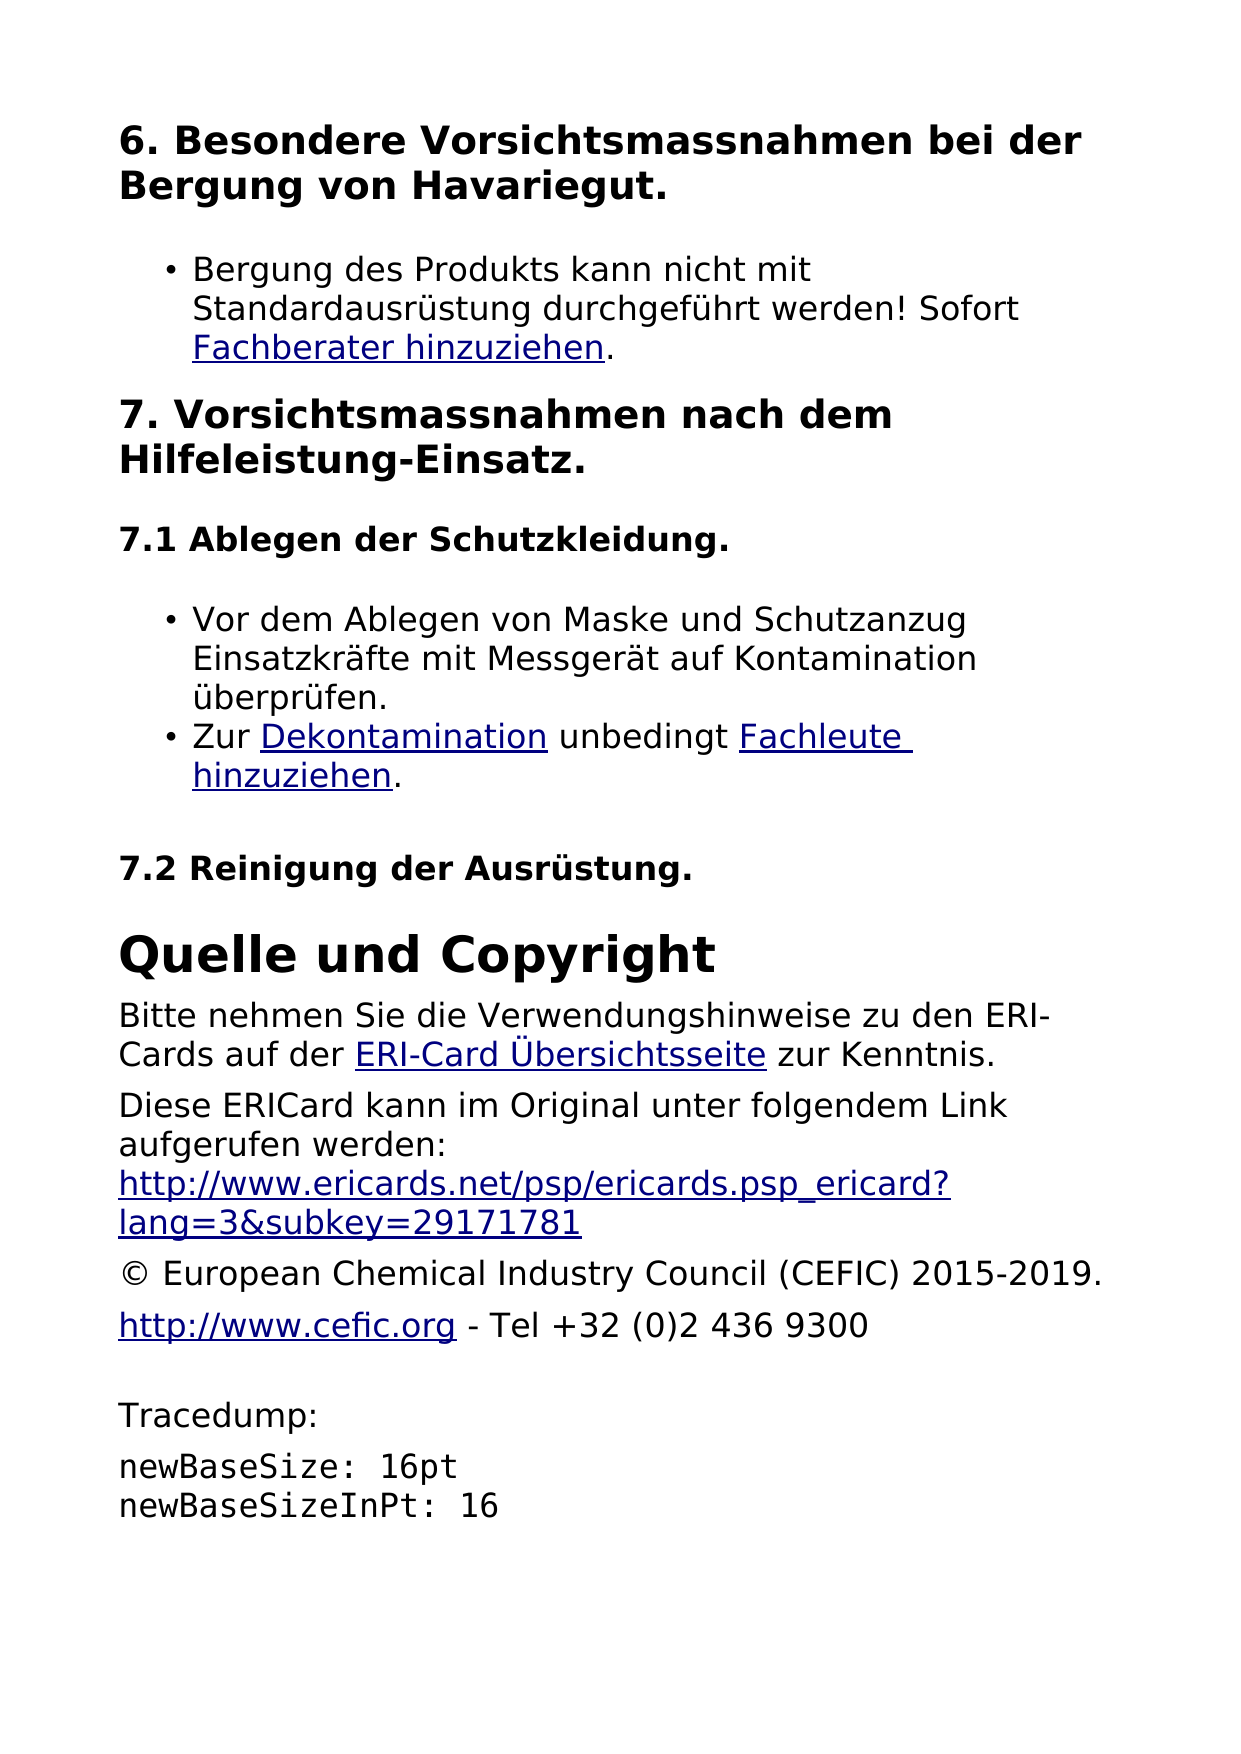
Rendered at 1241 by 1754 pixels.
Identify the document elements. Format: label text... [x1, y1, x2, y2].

subtitle Quelle und Copyright [118, 926, 1122, 984]
text newBaseSize: 16pt newBaseSizeInPt: 16 [118, 1448, 1122, 1525]
list Zur Dekontamination unbedingt Fachleute hinzuziehen. [177, 717, 1122, 795]
subtitle 7.1 Ablegen der Schutzkleidung. [118, 520, 1122, 559]
list Vor dem Ablegen von Maske und Schutzanzug Einsatzkräfte mit Messgerät auf Kontamination überprüfen. [177, 601, 1122, 717]
subtitle 7. Vorsichtsmassnahmen nach dem Hilfeleistung-Einsatz. [118, 392, 1122, 482]
list Bergung des Produkts kann nicht mit Standardausrüstung durchgeführt werden! Sofort Fachberater hinzuziehen. [177, 251, 1122, 367]
text Tracedump: [118, 1357, 1122, 1435]
text © European Chemical Industry Council (CEFIC) 2015-2019. [118, 1255, 1122, 1294]
subtitle 6. Besondere Vorsichtsmassnahmen bei der Bergung von Havariegut. [118, 118, 1122, 208]
text Diese ERICard kann im Original unter folgendem Link aufgerufen werden: http://www.ericards.net/psp/ericards.psp_ericard?lang=3&subkey=29171781 [118, 1087, 1122, 1242]
text Bitte nehmen Sie die Verwendungshinweise zu den ERI-Cards auf der ERI-Card Übersichtsseite zur Kenntnis. [118, 997, 1122, 1074]
subtitle 7.2 Reinigung der Ausrüstung. [118, 849, 1122, 888]
text http://www.cefic.org - Tel +32 (0)2 436 9300 [118, 1306, 1122, 1345]
